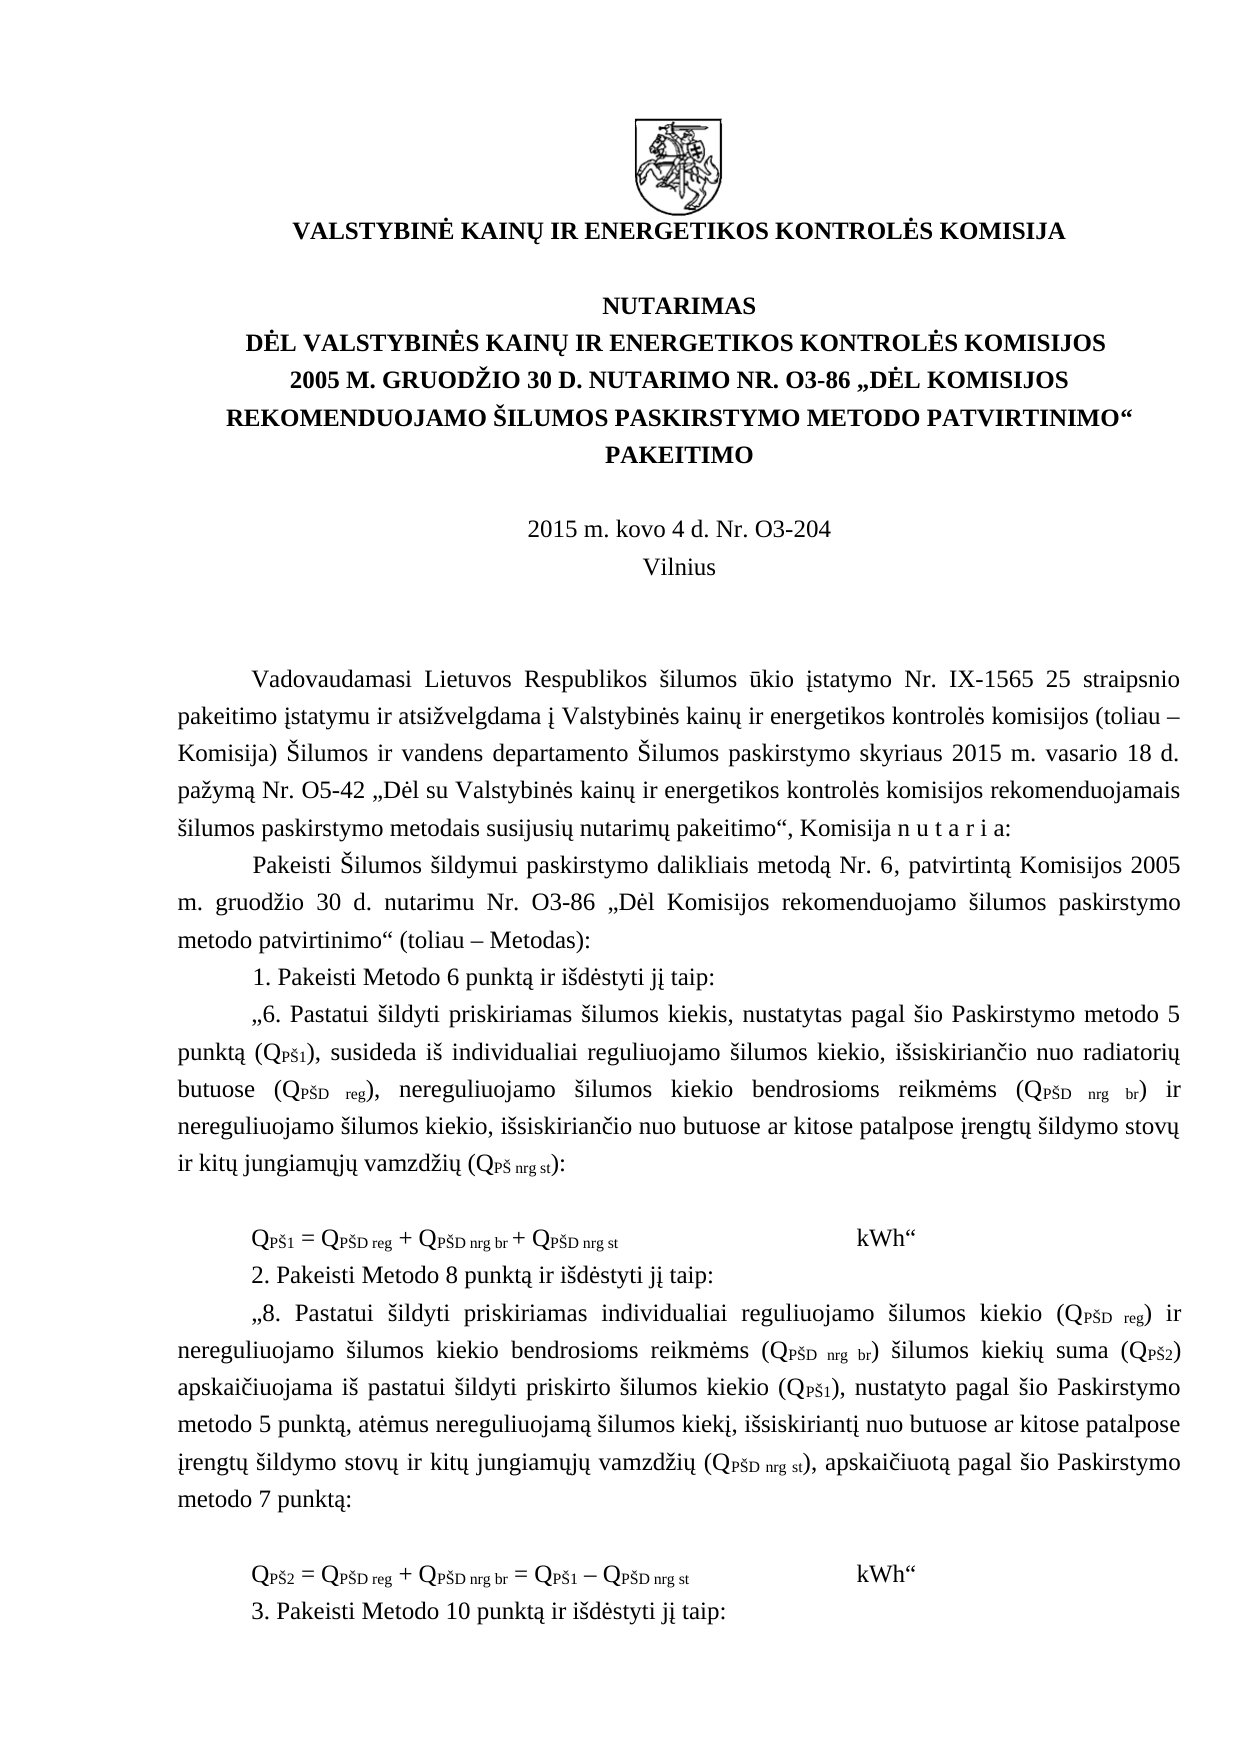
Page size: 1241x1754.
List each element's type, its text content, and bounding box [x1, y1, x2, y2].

text 2015 m. kovo 4 d. Nr. O3-204 [177, 514, 1181, 543]
text 2005 M. gruodžio 30 D. NUTARIMO NR. O3-86 „DĖL KOMISIJOS REKOMENDUOJAMO ŠILUMOS PASKIRSTYMO METODO PATVIRTINIMO“ PAKEITIMO [177, 365, 1181, 469]
text QPŠ1 = QPŠD reg + QPŠD nrg br + QPŠD nrg st kWh“ [177, 1223, 1181, 1252]
text vALSTYBINĖ KAINŲ IR ENERGETIKOS KONTROLĖS KOMISIJA [177, 216, 1181, 245]
text Vadovaudamasi Lietuvos Respublikos šilumos ūkio įstatymo Nr. IX-1565 25 straipsnio pakeitimo įstatymu ir atsižvelgdama į Valstybinės kainų ir energetikos kontrolės komisijos (toliau – Komisija) Šilumos ir vandens departamento Šilumos paskirstymo skyriaus 2015 m. vasario 18 d. pažymą Nr. O5-42 „Dėl su Valstybinės kainų ir energetikos kontrolės komisijos rekomenduojamais šilumos paskirstymo metodais susijusių nutarimų pakeitimo“, Komisija n u t a r i a: [177, 664, 1181, 842]
text 2. Pakeisti Metodo 8 punktą ir išdėstyti jį taip: [177, 1260, 1181, 1289]
text „8. Pastatui šildyti priskiriamas individualiai reguliuojamo šilumos kiekio (QPŠD reg) ir nereguliuojamo šilumos kiekio bendrosioms reikmėms (QPŠD nrg br) šilumos kiekių suma (QPŠ2) apskaičiuojama iš pastatui šildyti priskirto šilumos kiekio (QPŠ1), nustatyto pagal šio Paskirstymo metodo 5 punktą, atėmus nereguliuojamą šilumos kiekį, išsiskiriantį nuo butuose ar kitose patalpose įrengtų šildymo stovų ir kitų jungiamųjų vamzdžių (QPŠD nrg st), apskaičiuotą pagal šio Paskirstymo metodo 7 punktą: [177, 1298, 1181, 1513]
text Vilnius [177, 552, 1181, 581]
text 3. Pakeisti Metodo 10 punktą ir išdėstyti jį taip: [177, 1596, 1181, 1625]
text DĖL VALSTYBINĖS KAINŲ IR ENERGETIKOS KONTROLĖS KOMISIJOS [177, 328, 1181, 357]
text „6. Pastatui šildyti priskiriamas šilumos kiekis, nustatytas pagal šio Paskirstymo metodo 5 punktą (QPŠ1), susideda iš individualiai reguliuojamo šilumos kiekio, išsiskiriančio nuo radiatorių butuose (QPŠD reg), nereguliuojamo šilumos kiekio bendrosioms reikmėms (QPŠD nrg br) ir nereguliuojamo šilumos kiekio, išsiskiriančio nuo butuose ar kitose patalpose įrengtų šildymo stovų ir kitų jungiamųjų vamzdžių (QPŠ nrg st): [177, 999, 1181, 1177]
text 1. Pakeisti Metodo 6 punktą ir išdėstyti jį taip: [177, 962, 1181, 991]
text Pakeisti Šilumos šildymui paskirstymo dalikliais metodą Nr. 6, patvirtintą Komisijos 2005 m. gruodžio 30 d. nutarimu Nr. O3-86 „Dėl Komisijos rekomenduojamo šilumos paskirstymo metodo patvirtinimo“ (toliau – Metodas): [177, 850, 1181, 953]
text NUTARIMAS [177, 291, 1181, 319]
text QPŠ2 = QPŠD reg + QPŠD nrg br = QPŠ1 – QPŠD nrg st kWh“ [177, 1559, 1181, 1587]
